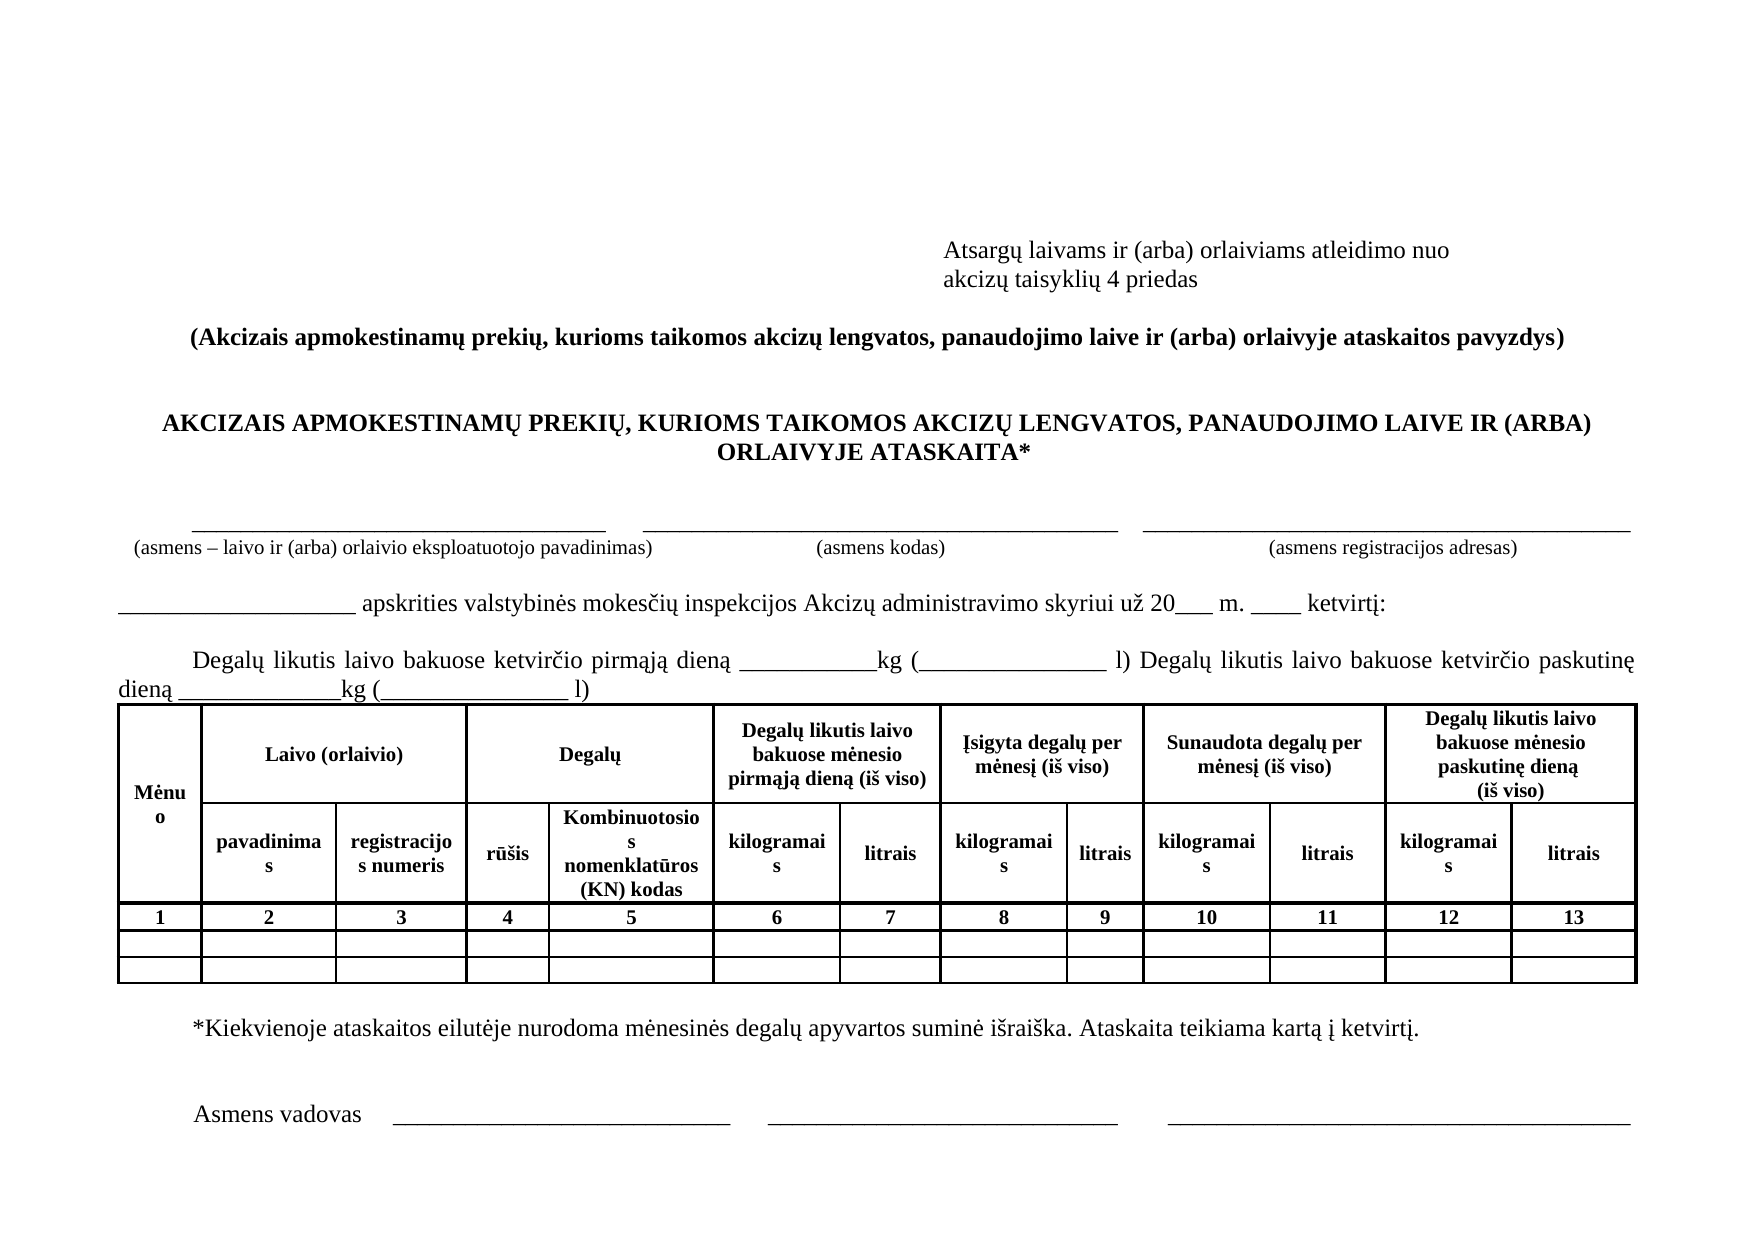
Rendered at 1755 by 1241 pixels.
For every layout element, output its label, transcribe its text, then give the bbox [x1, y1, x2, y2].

table_cell [1387, 958, 1510, 982]
table_cell 5 [550, 905, 712, 929]
table_header Degalų [468, 706, 712, 802]
table_cell [1068, 932, 1142, 956]
table_cell [550, 932, 712, 956]
table_cell litrais [1068, 804, 1142, 901]
table_cell [337, 932, 465, 956]
table_cell [1145, 932, 1269, 956]
text AKCIZAIS APMOKESTINAMŲ PREKIŲ, KURIOMS TAIKOMOS AKCIZŲ LENGVATOS, PANAUDOJIMO LAIVE IR (ARBA) ORLAIVYJE ATASKAITA* [118, 408, 1636, 465]
table_cell [1271, 958, 1384, 982]
table_cell kilogramais [1387, 804, 1510, 901]
table_cell [120, 958, 200, 982]
table_cell kilogramais [942, 804, 1066, 901]
table_cell 9 [1068, 905, 1142, 929]
table_header Įsigyta degalų per mėnesį (iš viso) [942, 706, 1142, 802]
table_cell [1068, 958, 1142, 982]
text Asmens vadovas [118, 1099, 1636, 1128]
table_cell 1 [120, 905, 200, 929]
table_cell [468, 958, 548, 982]
table_header Degalų likutis laivo bakuose mėnesio paskutinę dieną (iš viso) [1387, 706, 1634, 802]
table_cell litrais [841, 804, 939, 901]
table_cell 2 [203, 905, 335, 929]
table_cell [1513, 932, 1634, 956]
table_cell registracijos numeris [337, 804, 465, 901]
table_cell [715, 932, 839, 956]
table_cell kilogramais [715, 804, 839, 901]
table_cell rūšis [468, 804, 548, 901]
text Atsargų laivams ir (arba) orlaiviams atleidimo nuo [118, 235, 1636, 264]
text Degalų likutis laivo bakuose ketvirčio pirmąją dieną ___________kg (_______________ l) Degalų likutis laivo bakuose ketvirčio paskutinę dieną _____________kg (_______________ l) [118, 645, 1636, 703]
table_cell 8 [942, 905, 1066, 929]
table_cell [1513, 958, 1634, 982]
table_cell [942, 958, 1066, 982]
table_cell [1271, 932, 1384, 956]
table_cell [841, 958, 939, 982]
text akcizų taisyklių 4 priedas [118, 264, 1636, 293]
table_cell [203, 932, 335, 956]
table_cell [468, 932, 548, 956]
table_cell 6 [715, 905, 839, 929]
table_cell [337, 958, 465, 982]
table_cell 11 [1271, 905, 1384, 929]
table_cell litrais [1513, 804, 1634, 901]
text ___________________ apskrities valstybinės mokesčių inspekcijos Akcizų administravimo skyriui už 20___ m. ____ ketvirtį: [118, 588, 1636, 616]
table_cell 10 [1145, 905, 1269, 929]
table_cell litrais [1271, 804, 1384, 901]
table_cell [203, 958, 335, 982]
table_cell Kombinuotosios nomenklatūros (KN) kodas [550, 804, 712, 901]
table_cell kilogramais [1145, 804, 1269, 901]
table_cell 3 [337, 905, 465, 929]
table_cell [120, 932, 200, 956]
table_header Sunaudota degalų per mėnesį (iš viso) [1145, 706, 1384, 802]
table_cell [715, 958, 839, 982]
table_header Laivo (orlaivio) [203, 706, 465, 802]
table_cell [841, 932, 939, 956]
table_header Degalų likutis laivo bakuose mėnesio pirmąją dieną (iš viso) [715, 706, 939, 802]
table_cell pavadinimas [203, 804, 335, 901]
table_cell [1145, 958, 1269, 982]
table_cell 13 [1513, 905, 1634, 929]
table_cell 7 [841, 905, 939, 929]
table_cell [550, 958, 712, 982]
text *Kiekvienoje ataskaitos eilutėje nurodoma mėnesinės degalų apyvartos suminė išraiška. Ataskaita teikiama kartą į ketvirtį. [118, 1013, 1636, 1042]
table_header Mėnuo [120, 706, 200, 901]
table_cell [1387, 932, 1510, 956]
table_cell 4 [468, 905, 548, 929]
table_cell 12 [1387, 905, 1510, 929]
text (asmens – laivo ir (arba) orlaivio eksploatuotojo pavadinimas) (asmens kodas) (asmens registracijos adresas) [118, 535, 1636, 559]
table_cell [942, 932, 1066, 956]
text (Akcizais apmokestinamų prekių, kurioms taikomos akcizų lengvatos, panaudojimo laive ir (arba) orlaivyje ataskaitos pavyzdys) [118, 322, 1636, 350]
